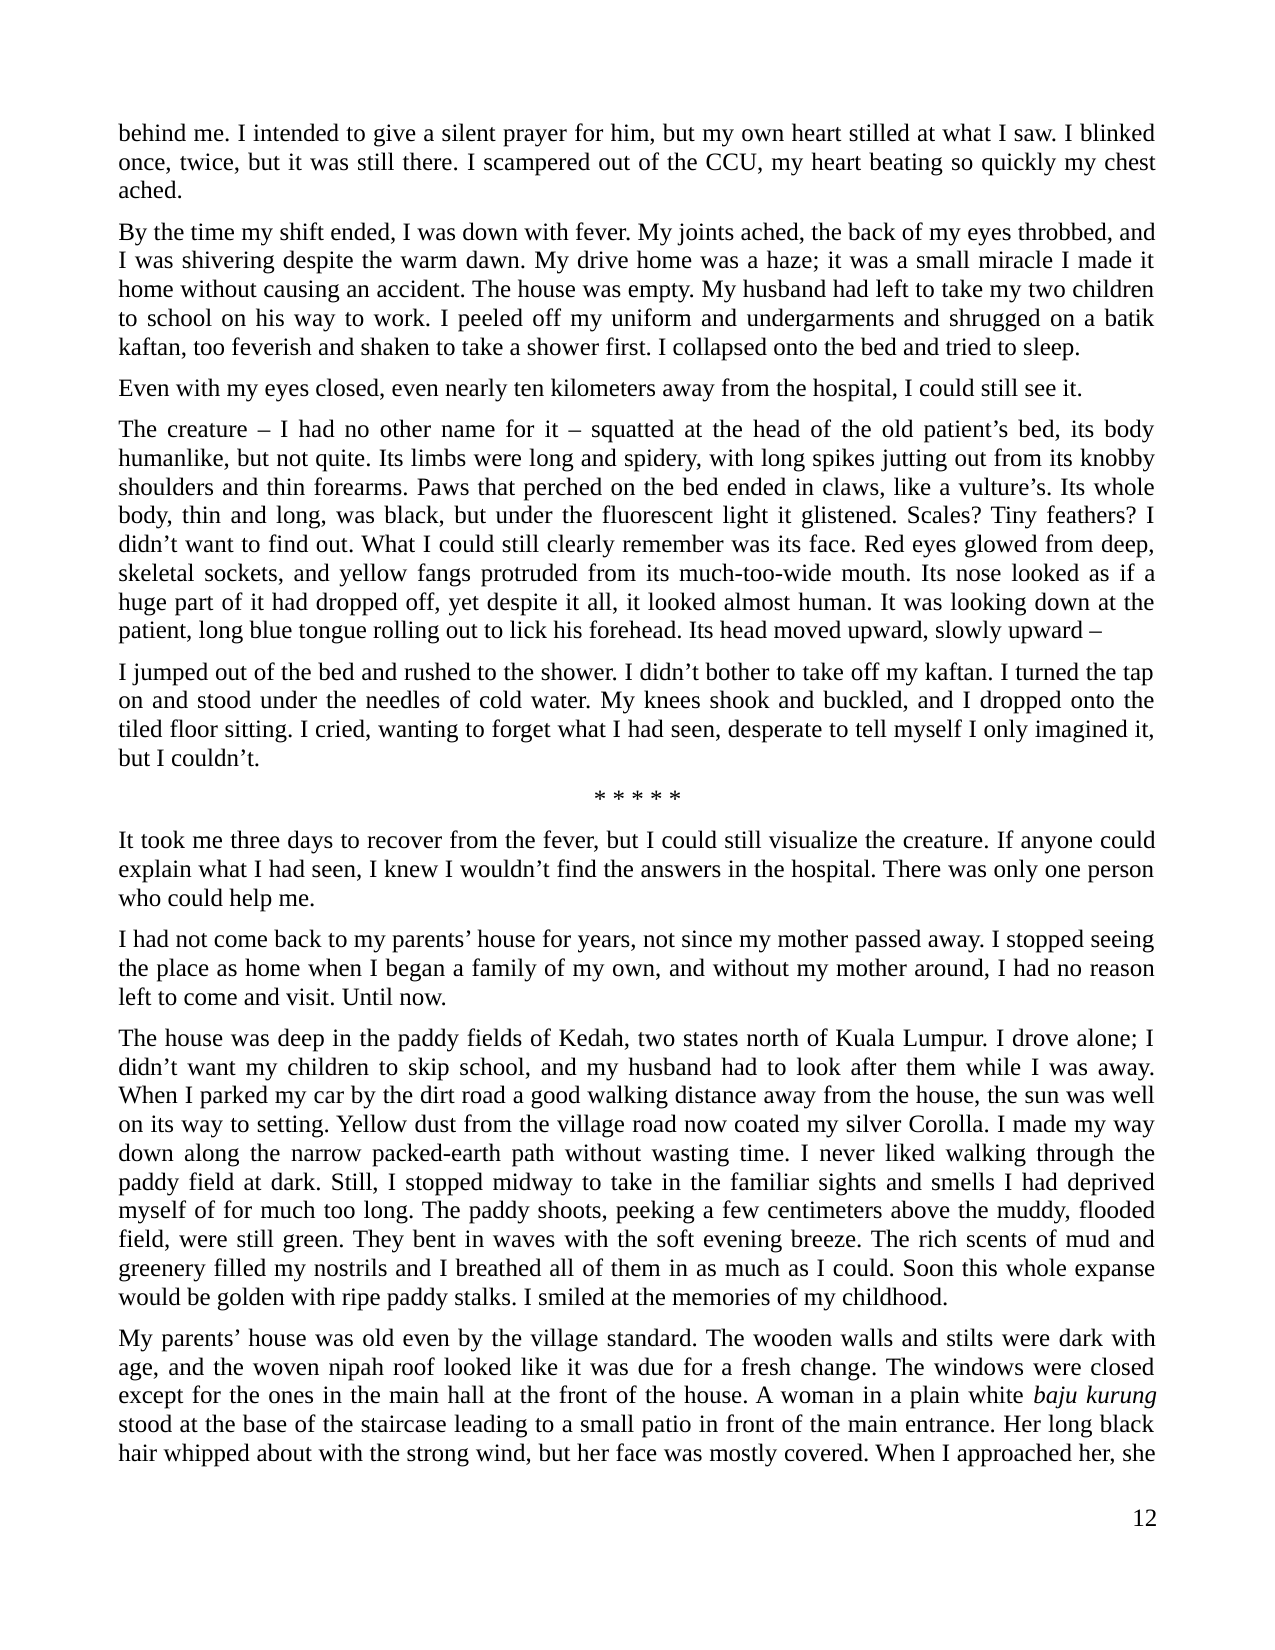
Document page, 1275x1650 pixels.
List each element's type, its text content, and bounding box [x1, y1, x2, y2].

text The house was deep in the paddy fields of Kedah, two states north of Kuala Lumpur. I drove alone; I didn’t want my children to skip school, and my husband had to look after them while I was away. When I parked my car by the dirt road a good walking distance away from the house, the sun was well on its way to setting. Yellow dust from the village road now coated my silver Corolla. I made my way down along the narrow packed-earth path without wasting time. I never liked walking through the paddy field at dark. Still, I stopped midway to take in the familiar sights and smells I had deprived myself of for much too long. The paddy shoots, peeking a few centimeters above the muddy, flooded field, were still green. They bent in waves with the soft evening breeze. The rich scents of mud and greenery filled my nostrils and I breathed all of them in as much as I could. Soon this whole expanse would be golden with ripe paddy stalks. I smiled at the memories of my childhood. [118, 1023, 1157, 1311]
text By the time my shift ended, I was down with fever. My joints ached, the back of my eyes throbbed, and I was shivering despite the warm dawn. My drive home was a haze; it was a small miracle I made it home without causing an accident. The house was empty. My husband had left to take my two children to school on his way to work. I peeled off my uniform and undergarments and shrugged on a batik kaftan, too feverish and shaken to take a shower first. I collapsed onto the bed and tried to sleep. [118, 217, 1157, 361]
text The creature – I had no other name for it – squatted at the head of the old patient’s bed, its body humanlike, but not quite. Its limbs were long and spidery, with long spikes jutting out from its knobby shoulders and thin forearms. Paws that perched on the bed ended in claws, like a vulture’s. Its whole body, thin and long, was black, but under the fluorescent light it glistened. Scales? Tiny feathers? I didn’t want to find out. What I could still clearly remember was its face. Red eyes glowed from deep, skeletal sockets, and yellow fangs protruded from its much-too-wide mouth. Its nose looked as if a huge part of it had dropped off, yet despite it all, it looked almost human. It was looking down at the patient, long blue tongue rolling out to lick his forehead. Its head moved upward, slowly upward – [118, 414, 1157, 644]
text I had not come back to my parents’ house for years, not since my mother passed away. I stopped seeing the place as home when I began a family of my own, and without my mother around, I had no reason left to come and visit. Until now. [118, 924, 1157, 1011]
text * * * * * [118, 784, 1157, 813]
text I jumped out of the bed and rushed to the shower. I didn’t bother to take off my kaftan. I turned the tap on and stood under the needles of cold water. My knees shook and buckled, and I dropped onto the tiled floor sitting. I cried, wanting to forget what I had seen, desperate to tell myself I only imagined it, but I couldn’t. [118, 657, 1157, 772]
text My parents’ house was old even by the village standard. The wooden walls and stilts were dark with age, and the woven nipah roof looked like it was due for a fresh change. The windows were closed except for the ones in the main hall at the front of the house. A woman in a plain white baju kurung stood at the base of the staircase leading to a small patio in front of the main entrance. Her long black hair whipped about with the strong wind, but her face was mostly covered. When I approached her, she [118, 1323, 1157, 1467]
text It took me three days to recover from the fever, but I could still visualize the creature. If anyone could explain what I had seen, I knew I wouldn’t find the answers in the hospital. There was only one person who could help me. [118, 826, 1157, 912]
text behind me. I intended to give a silent prayer for him, but my own heart stilled at what I saw. I blinked once, twice, but it was still there. I scampered out of the CCU, my heart beating so quickly my chest ached. [118, 118, 1157, 204]
text Even with my eyes closed, even nearly ten kilometers away from the hospital, I could still see it. [118, 373, 1157, 402]
